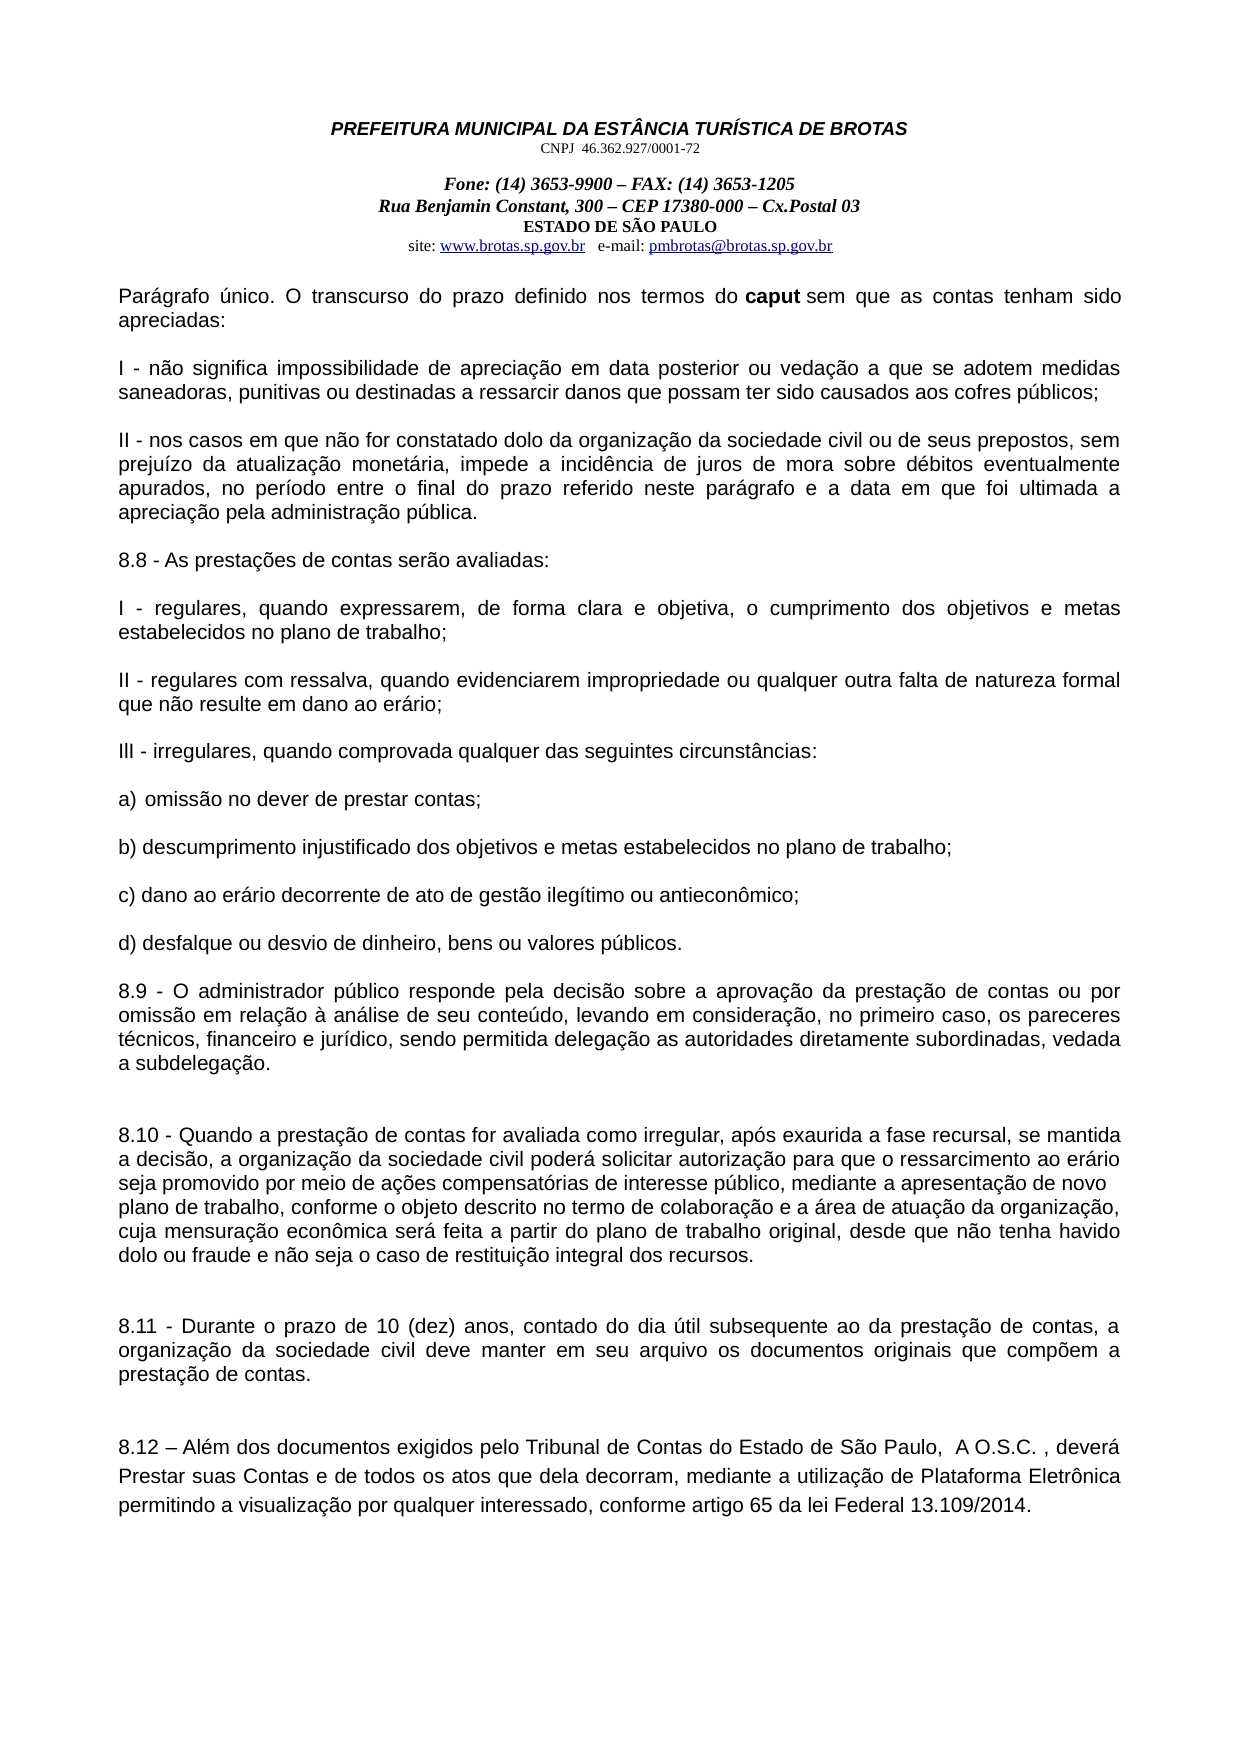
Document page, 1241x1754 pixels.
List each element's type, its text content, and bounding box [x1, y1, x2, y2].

text IlI - irregulares, quando comprovada qualquer das seguintes circunstâncias: [118, 739, 1122, 763]
text 8.9 - O administrador público responde pela decisão sobre a aprovação da prestação de contas ou por omissão em relação à análise de seu conteúdo, levando em consideração, no primeiro caso, os pareceres técnicos, financeiro e jurídico, sendo permitida delegação as autoridades diretamente subordinadas, vedada a subdelegação. [118, 979, 1122, 1075]
text 8.11 - Durante o prazo de 10 (dez) anos, contado do dia útil subsequente ao da prestação de contas, a organização da sociedade civil deve manter em seu arquivo os documentos originais que compõem a prestação de contas. [118, 1314, 1122, 1386]
text b) descumprimento injustificado dos objetivos e metas estabelecidos no plano de trabalho; [118, 835, 1122, 859]
text 8.10 - Quando a prestação de contas for avaliada como irregular, após exaurida a fase recursal, se mantida a decisão, a organização da sociedade civil poderá solicitar autorização para que o ressarcimento ao erário seja promovido por meio de ações compensatórias de interesse público, mediante a apresentação de novo [118, 1123, 1122, 1194]
text I - não significa impossibilidade de apreciação em data posterior ou vedação a que se adotem medidas saneadoras, punitivas ou destinadas a ressarcir danos que possam ter sido causados aos cofres públicos; [118, 356, 1122, 404]
text a) omissão no dever de prestar contas; [118, 787, 1122, 811]
text Parágrafo único. O transcurso do prazo definido nos termos do caput sem que as contas tenham sido apreciadas: [118, 284, 1122, 332]
text c) dano ao erário decorrente de ato de gestão ilegítimo ou antieconômico; [118, 883, 1122, 907]
text d) desfalque ou desvio de dinheiro, bens ou valores públicos. [118, 931, 1122, 955]
text II - regulares com ressalva, quando evidenciarem impropriedade ou qualquer outra falta de natureza formal que não resulte em dano ao erário; [118, 667, 1122, 715]
text plano de trabalho, conforme o objeto descrito no termo de colaboração e a área de atuação da organização, cuja mensuração econômica será feita a partir do plano de trabalho original, desde que não tenha havido dolo ou fraude e não seja o caso de restituição integral dos recursos. [118, 1194, 1122, 1266]
text 8.8 - As prestações de contas serão avaliadas: [118, 548, 1122, 572]
text II - nos casos em que não for constatado dolo da organização da sociedade civil ou de seus prepostos, sem prejuízo da atualização monetária, impede a incidência de juros de mora sobre débitos eventualmente apurados, no período entre o final do prazo referido neste parágrafo e a data em que foi ultimada a apreciação pela administração pública. [118, 428, 1122, 524]
text 8.12 – Além dos documentos exigidos pelo Tribunal de Contas do Estado de São Paulo, A O.S.C. , deverá Prestar suas Contas e de todos os atos que dela decorram, mediante a utilização de Plataforma Eletrônica permitindo a visualização por qualquer interessado, conforme artigo 65 da lei Federal 13.109/2014. [118, 1429, 1122, 1517]
text I - regulares, quando expressarem, de forma clara e objetiva, o cumprimento dos objetivos e metas estabelecidos no plano de trabalho; [118, 596, 1122, 643]
